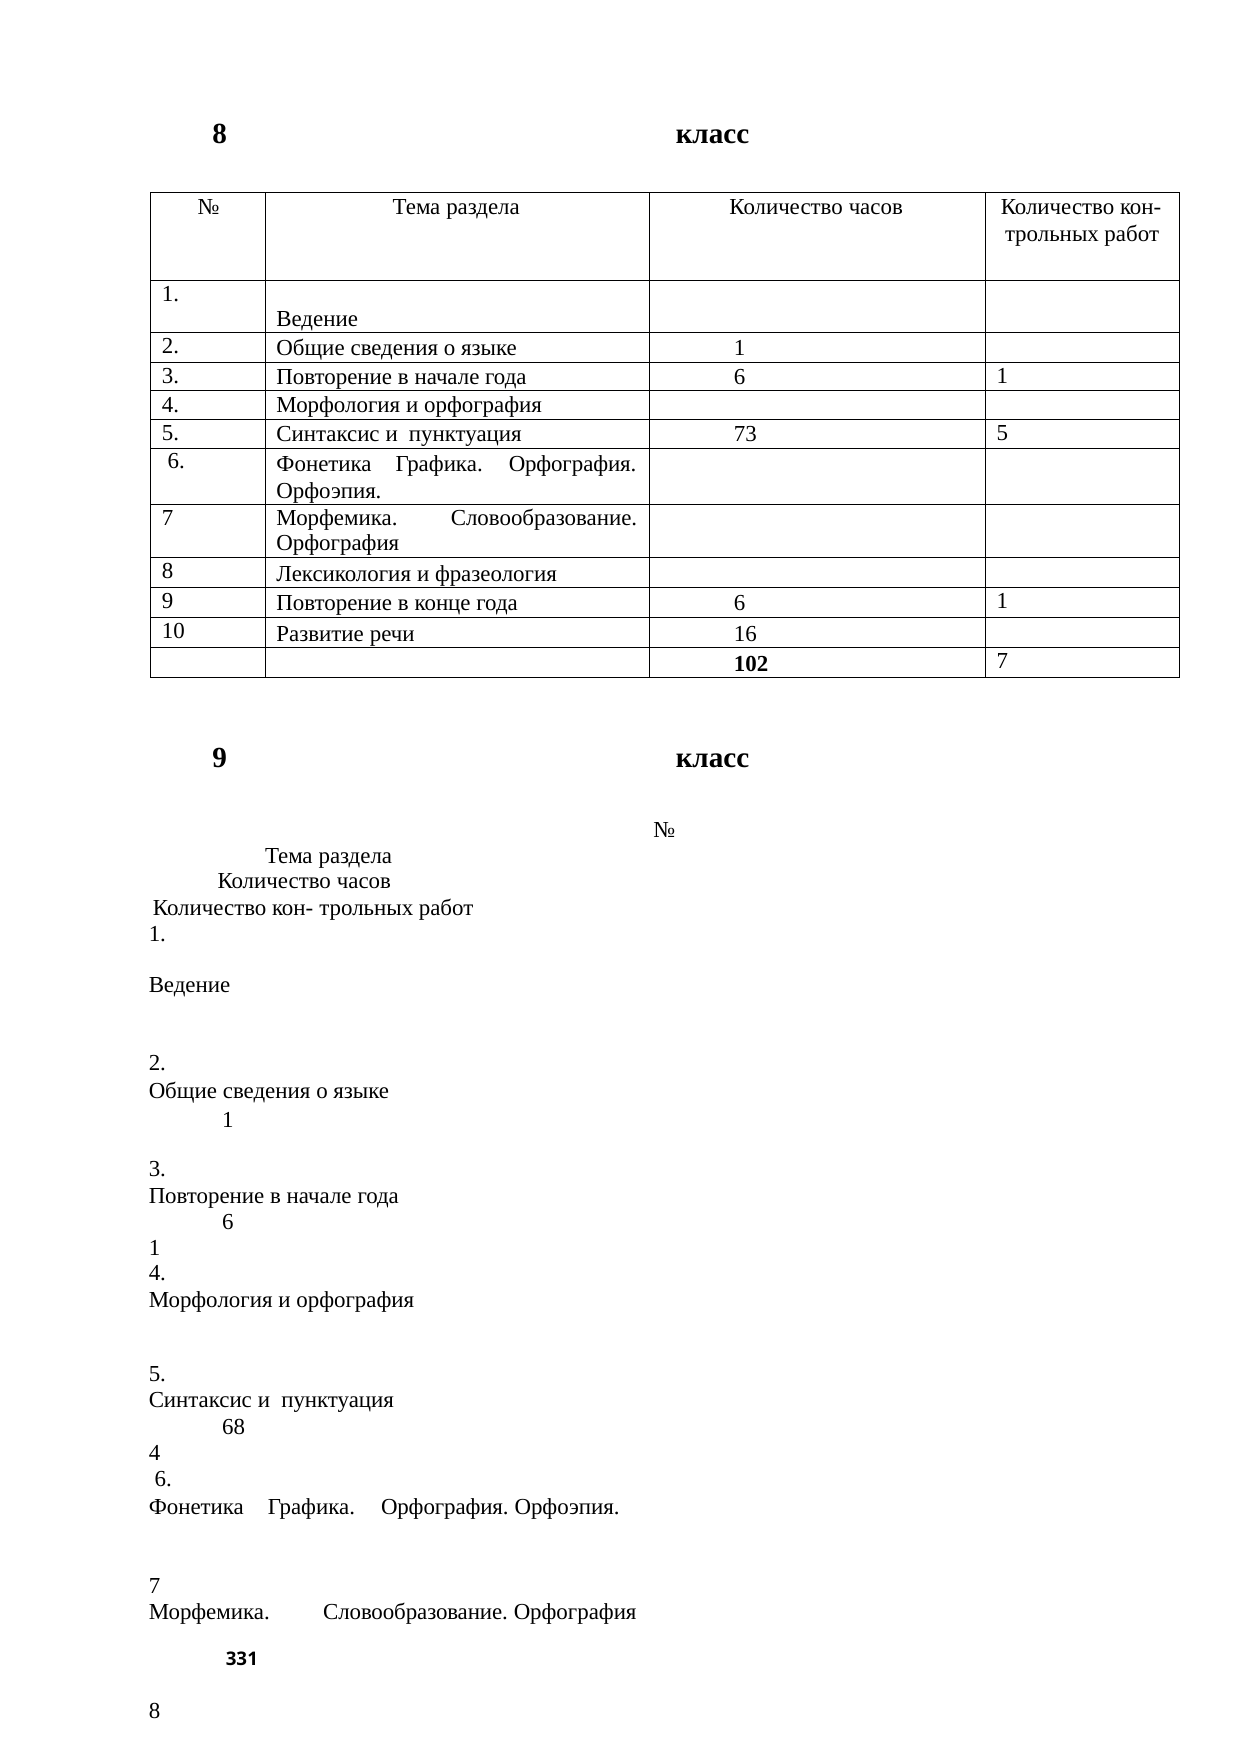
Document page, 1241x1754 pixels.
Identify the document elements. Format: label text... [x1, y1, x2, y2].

text 331 [226, 1645, 1190, 1671]
text 5. [148, 1360, 1190, 1386]
table_cell [986, 558, 1179, 587]
text 6. [154, 1465, 1190, 1491]
table_cell [986, 449, 1179, 504]
table_cell 1 [650, 333, 985, 362]
table_header Количество кон- трольных работ [986, 193, 1179, 279]
table_cell 5. [151, 420, 265, 447]
table_cell Морфемика. Словообразование. Орфография [266, 505, 649, 557]
text Количество часов [217, 868, 1190, 894]
text Фонетика Графика. Орфография. Орфоэпия. [148, 1493, 1179, 1520]
table_cell Фонетика Графика. Орфография. Орфоэпия. [266, 449, 649, 504]
text 1 [148, 1234, 1190, 1260]
text 6 [222, 1209, 1190, 1234]
table_cell Ведение [266, 281, 649, 332]
table_cell 7 [151, 505, 265, 557]
table_cell [650, 505, 985, 557]
table_cell Развитие речи [266, 618, 649, 647]
table_cell 9 [151, 588, 265, 617]
table_cell 8 [151, 558, 265, 587]
text Количество кон- трольных работ [153, 894, 1177, 920]
text 68 [222, 1414, 1190, 1439]
table_cell [266, 648, 649, 677]
table_cell [986, 333, 1179, 362]
text 2. [148, 1050, 1190, 1076]
table_cell [986, 391, 1179, 419]
table_cell [986, 505, 1179, 557]
table_cell 2. [151, 333, 265, 362]
text 4. [148, 1260, 1190, 1286]
table_cell [151, 648, 265, 677]
table_cell Синтаксис и пунктуация [266, 420, 649, 447]
text Синтаксис и пунктуация [148, 1388, 1190, 1413]
table_cell [986, 618, 1179, 647]
text Тема раздела [265, 842, 1190, 868]
text 3. [148, 1156, 1190, 1182]
text Ведение [148, 972, 1190, 997]
table_cell [650, 449, 985, 504]
text Морфология и орфография [148, 1287, 1190, 1312]
table_cell 1 [986, 588, 1179, 617]
table_cell Общие сведения о языке [266, 333, 649, 362]
table_cell 1. [151, 281, 265, 332]
table_cell 73 [650, 420, 985, 447]
table_cell 6. [151, 449, 265, 504]
text Повторение в начале года [148, 1183, 1190, 1208]
table_cell [650, 391, 985, 419]
table_cell 6 [650, 588, 985, 617]
table_cell 4. [151, 391, 265, 419]
table_header Тема раздела [266, 193, 649, 279]
table_cell 7 [986, 648, 1179, 677]
table_cell 3. [151, 363, 265, 390]
text 7 [148, 1572, 1190, 1598]
table_cell 6 [650, 363, 985, 390]
table_header № [151, 193, 265, 279]
list класс [212, 741, 1190, 774]
table_cell 1 [986, 363, 1179, 390]
text 4 [148, 1439, 1190, 1465]
text 1. [148, 920, 1190, 946]
text № [138, 817, 1190, 842]
text 8 [148, 1697, 1190, 1723]
table_cell Морфология и орфография [266, 391, 649, 419]
table_cell [650, 281, 985, 332]
table_header Количество часов [650, 193, 985, 279]
table_cell 5 [986, 420, 1179, 447]
table_cell Повторение в начале года [266, 363, 649, 390]
table_cell Лексикология и фразеология [266, 558, 649, 587]
table_cell 16 [650, 618, 985, 647]
table_cell 102 [650, 648, 985, 677]
table_cell Повторение в конце года [266, 588, 649, 617]
list класс [212, 116, 1190, 150]
text Морфемика. Словообразование. Орфография [148, 1598, 1179, 1625]
table_cell 10 [151, 618, 265, 647]
table_cell [986, 281, 1179, 332]
table_cell [650, 558, 985, 587]
text Общие сведения о языке [148, 1079, 1190, 1104]
text 1 [222, 1107, 1190, 1132]
